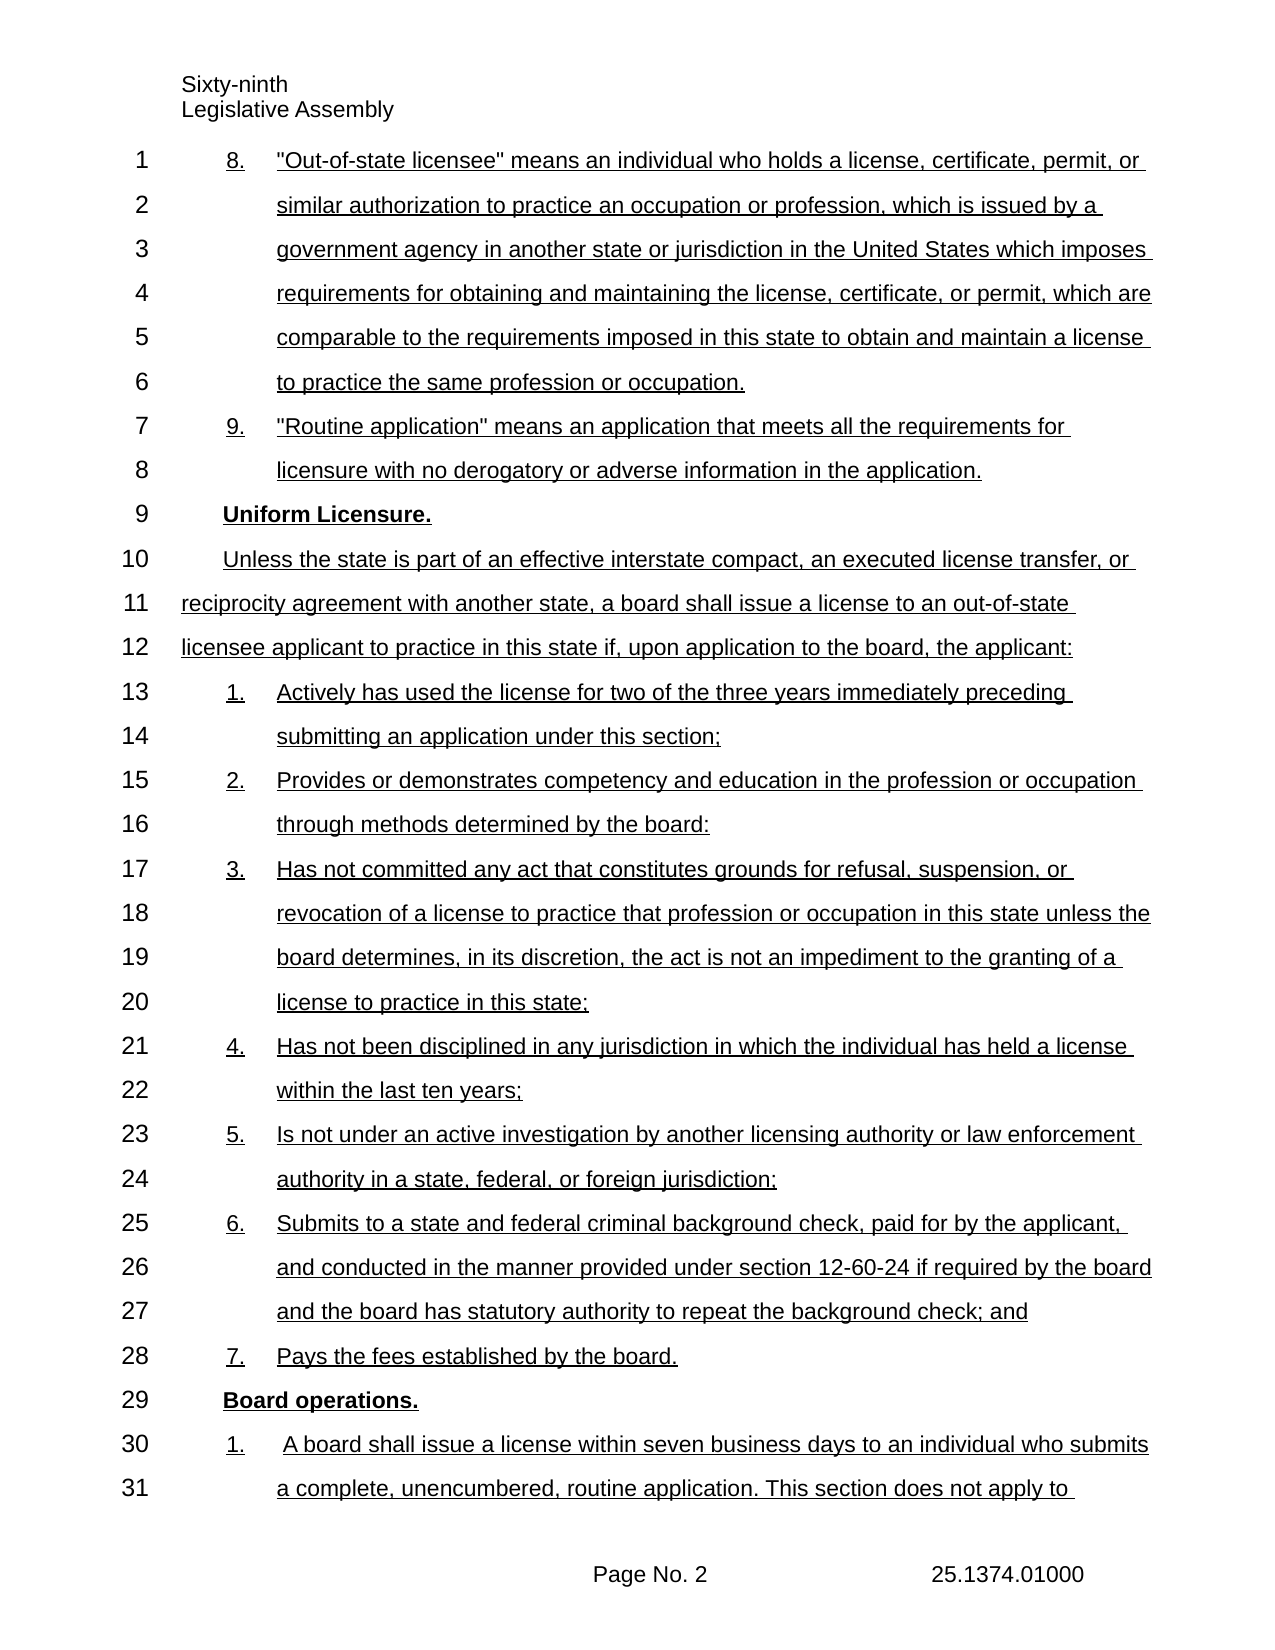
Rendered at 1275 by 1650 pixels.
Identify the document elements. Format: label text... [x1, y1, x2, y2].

text 3. Has not committed any act that constitutes grounds for refusal, suspension, or revocation of a license to practice that profession or occupation in this state unless the board determines, in its discretion, the act is not an impediment to the granting of a license to practice in this state; [181, 842, 1154, 1019]
text 7. Pays the fees established by the board. [181, 1329, 1154, 1373]
text 1. Actively has used the license for two of the three years immediately preceding submitting an application under this section; [181, 664, 1154, 753]
text 4. Has not been disciplined in any jurisdiction in which the individual has held a license within the last ten years; [181, 1019, 1154, 1107]
text 2. Provides or demonstrates competency and education in the profession or occupation through methods determined by the board: [181, 753, 1154, 842]
text 6. Submits to a state and federal criminal background check, paid for by the applicant, and conducted in the manner provided under section 12‑60‑24 if required by the board and the board has statutory authority to repeat the background check; and [181, 1196, 1154, 1329]
text 9. "Routine application" means an application that meets all the requirements for licensure with no derogatory or adverse information in the application. [181, 399, 1154, 487]
text Unless the state is part of an effective interstate compact, an executed license transfer, or reciprocity agreement with another state, a board shall issue a license to an out-of-state licensee applicant to practice in this state if, upon application to the board, the applicant: [181, 532, 1154, 664]
text 1. A board shall issue a license within seven business days to an individual who submits a complete, unencumbered, routine application. This section does not apply to [181, 1417, 1154, 1506]
subtitle Uniform Licensure. [181, 487, 1154, 532]
text 5. Is not under an active investigation by another licensing authority or law enforcement authority in a state, federal, or foreign jurisdiction; [181, 1107, 1154, 1196]
subtitle Board operations. [181, 1373, 1154, 1417]
text 8. "Out-of-state licensee" means an individual who holds a license, certificate, permit, or similar authorization to practice an occupation or profession, which is issued by a government agency in another state or jurisdiction in the United States which imposes requirements for obtaining and maintaining the license, certificate, or permit, which are comparable to the requirements imposed in this state to obtain and maintain a license to practice the same profession or occupation. [181, 133, 1154, 399]
